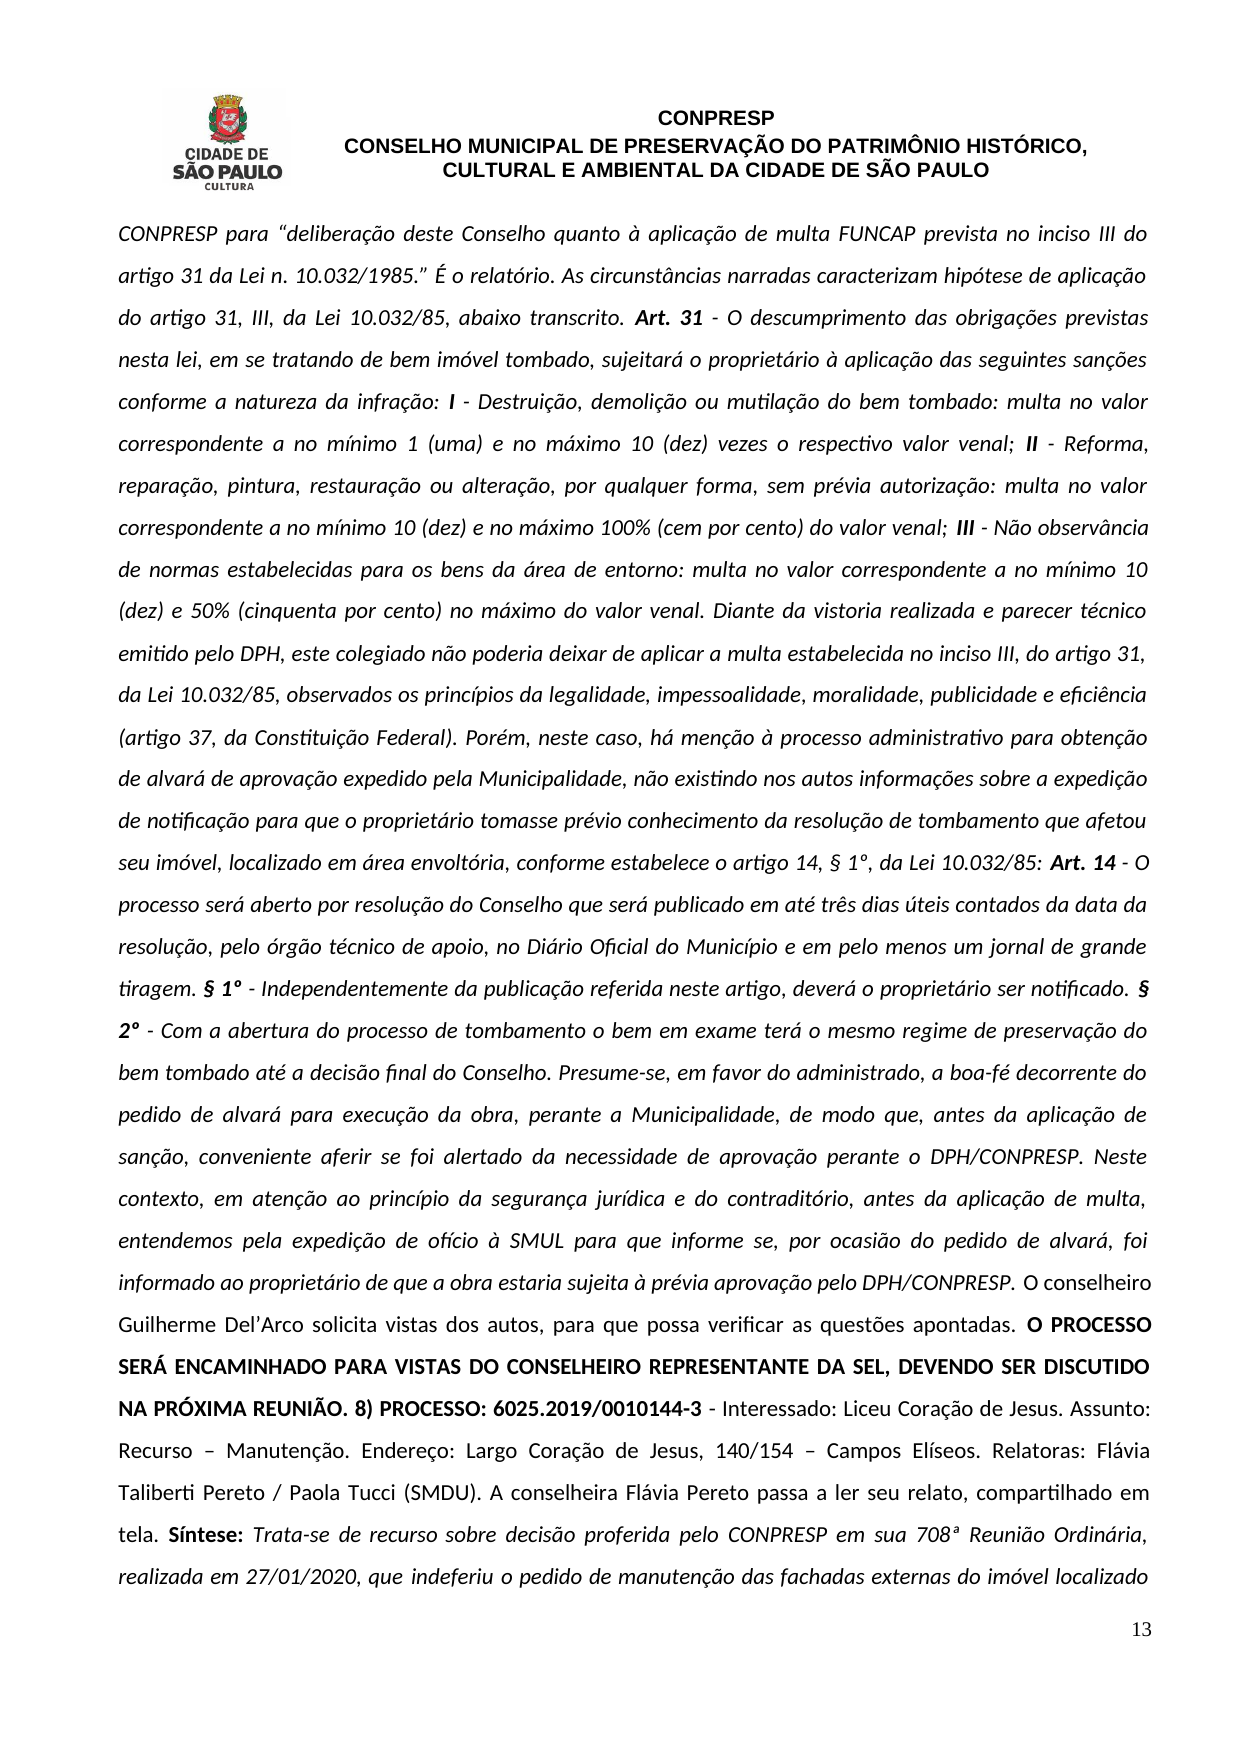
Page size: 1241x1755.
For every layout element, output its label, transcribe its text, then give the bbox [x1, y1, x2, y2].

text CONPRESP para “deliberação deste Conselho quanto à aplicação de multa FUNCAP prevista no inciso III do artigo 31 da Lei n. 10.032/1985.” É o relatório. As circunstâncias narradas caracterizam hipótese de aplicação do artigo 31, III, da Lei 10.032/85, abaixo transcrito. Art. 31 - O descumprimento das obrigações previstas nesta lei, em se tratando de bem imóvel tombado, sujeitará o proprietário à aplicação das seguintes sanções conforme a natureza da infração: I - Destruição, demolição ou mutilação do bem tombado: multa no valor correspondente a no mínimo 1 (uma) e no máximo 10 (dez) vezes o respectivo valor venal; II - Reforma, reparação, pintura, restauração ou alteração, por qualquer forma, sem prévia autorização: multa no valor correspondente a no mínimo 10 (dez) e no máximo 100% (cem por cento) do valor venal; III - Não observância de normas estabelecidas para os bens da área de entorno: multa no valor correspondente a no mínimo 10 (dez) e 50% (cinquenta por cento) no máximo do valor venal. Diante da vistoria realizada e parecer técnico emitido pelo DPH, este colegiado não poderia deixar de aplicar a multa estabelecida no inciso III, do artigo 31, da Lei 10.032/85, observados os princípios da legalidade, impessoalidade, moralidade, publicidade e eficiência (artigo 37, da Constituição Federal). Porém, neste caso, há menção à processo administrativo para obtenção de alvará de aprovação expedido pela Municipalidade, não existindo nos autos informações sobre a expedição de notificação para que o proprietário tomasse prévio conhecimento da resolução de tombamento que afetou seu imóvel, localizado em área envoltória, conforme estabelece o artigo 14, § 1º, da Lei 10.032/85: Art. 14 - O processo será aberto por resolução do Conselho que será publicado em até três dias úteis contados da data da resolução, pelo órgão técnico de apoio, no Diário Oficial do Município e em pelo menos um jornal de grande tiragem. § 1º - Independentemente da publicação referida neste artigo, deverá o proprietário ser notificado. § 2º - Com a abertura do processo de tombamento o bem em exame terá o mesmo regime de preservação do bem tombado até a decisão final do Conselho. Presume-se, em favor do administrado, a boa-fé decorrente do pedido de alvará para execução da obra, perante a Municipalidade, de modo que, antes da aplicação de sanção, conveniente aferir se foi alertado da necessidade de aprovação perante o DPH/CONPRESP. Neste contexto, em atenção ao princípio da segurança jurídica e do contraditório, antes da aplicação de multa, entendemos pela expedição de ofício à SMUL para que informe se, por ocasião do pedido de alvará, foi informado ao proprietário de que a obra estaria sujeita à prévia aprovação pelo DPH/CONPRESP. O conselheiro Guilherme Del’Arco solicita vistas dos autos, para que possa verificar as questões apontadas. O PROCESSO SERÁ ENCAMINHADO PARA VISTAS DO CONSELHEIRO REPRESENTANTE DA SEL, DEVENDO SER DISCUTIDO NA PRÓXIMA REUNIÃO. 8) PROCESSO: 6025.2019/0010144-3 - Interessado: Liceu Coração de Jesus. Assunto: Recurso – Manutenção. Endereço: Largo Coração de Jesus, 140/154 – Campos Elíseos. Relatoras: Flávia Taliberti Pereto / Paola Tucci (SMDU). A conselheira Flávia Pereto passa a ler seu relato, compartilhado em tela. Síntese: Trata-se de recurso sobre decisão proferida pelo CONPRESP em sua 708ª Reunião Ordinária, realizada em 27/01/2020, que indeferiu o pedido de manutenção das fachadas externas do imóvel localizado [118, 219, 1152, 1590]
